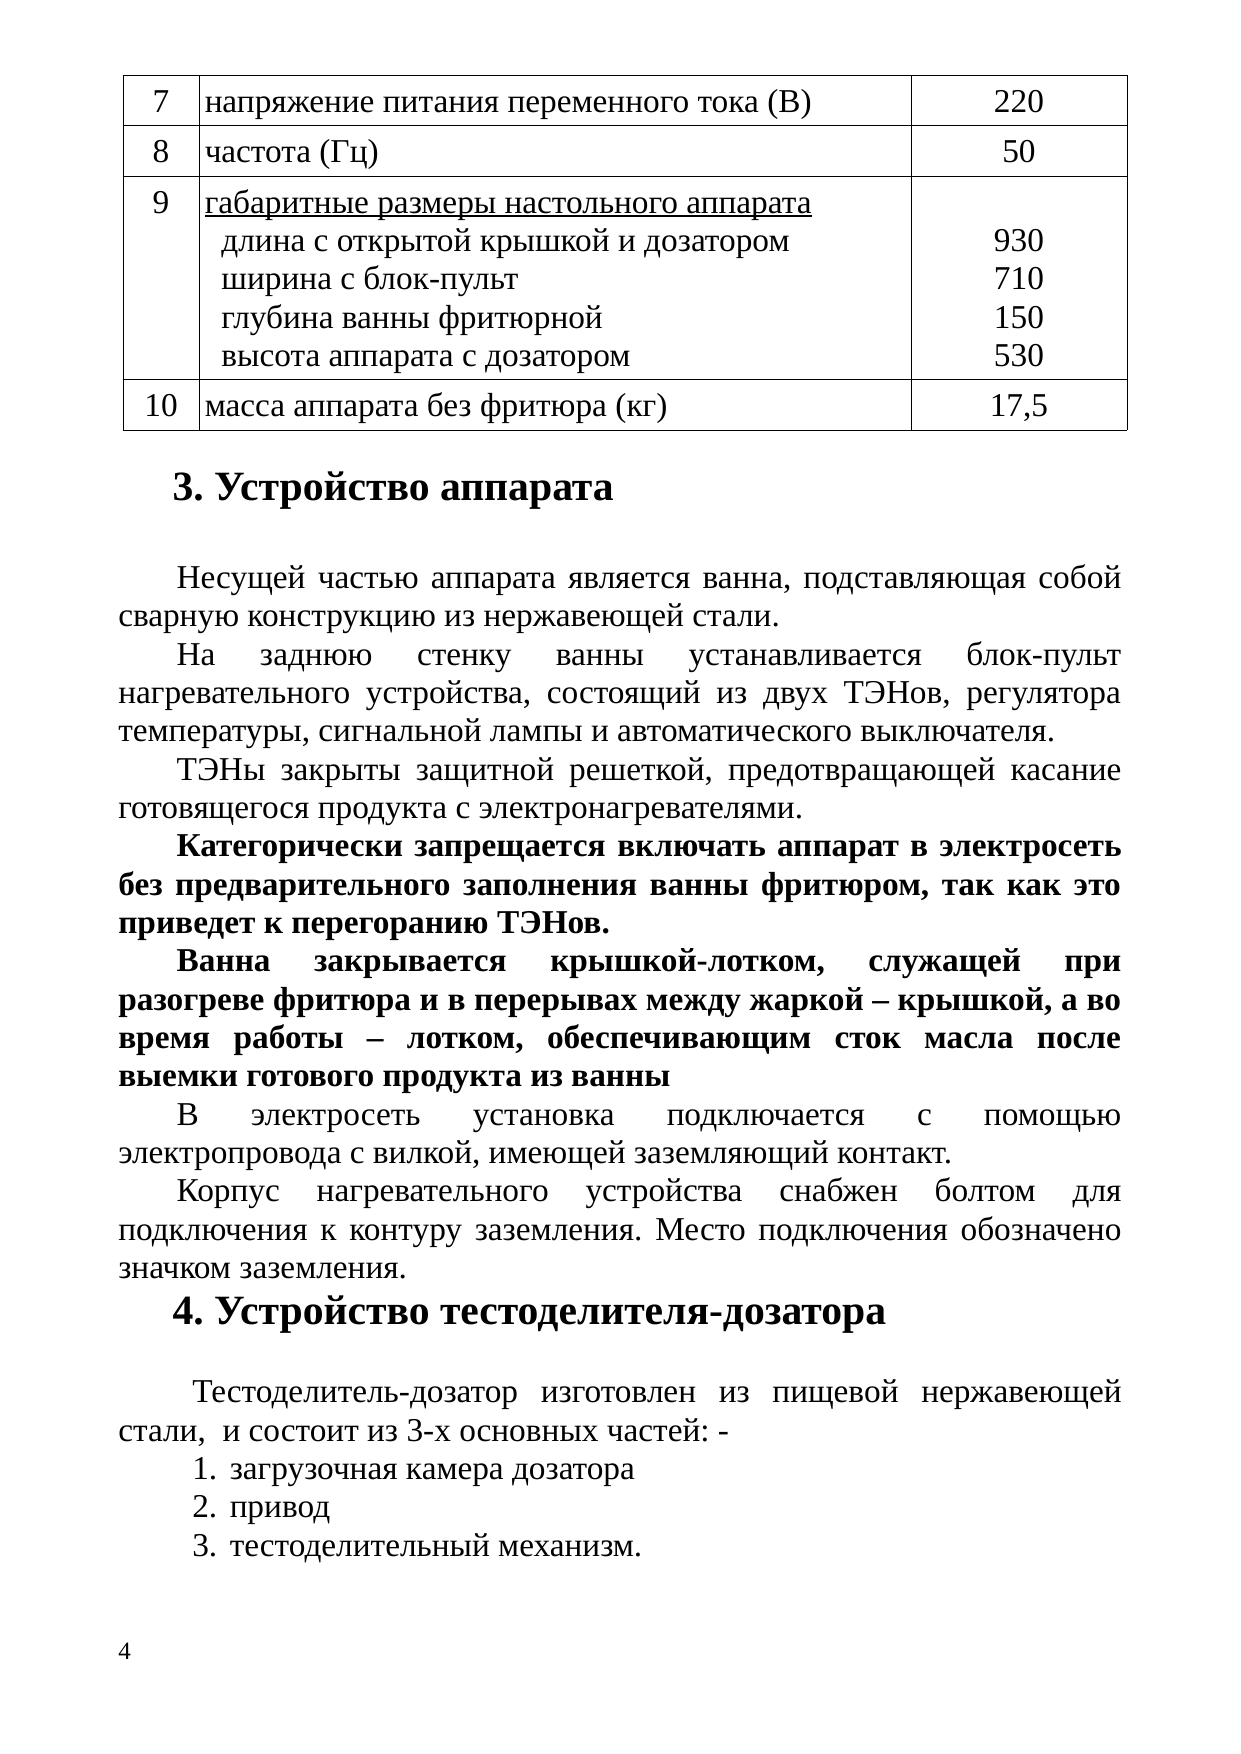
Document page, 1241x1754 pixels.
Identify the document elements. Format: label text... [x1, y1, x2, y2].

list привод [192, 1487, 1122, 1525]
table_cell габаритные размеры настольного аппарата длина с открытой крышкой и дозатором ширина с блок-пульт глубина ванны фритюрной высота аппарата с дозатором [200, 177, 911, 379]
text Ванна закрывается крышкой-лотком, служащей при разогреве фритюра и в перерывах между жаркой – крышкой, а во время работы – лотком, обеспечивающим сток масла после выемки готового продукта из ванны [118, 940, 1122, 1094]
table_cell 10 [124, 380, 199, 429]
text 4. Устройство тестоделителя-дозатора [118, 1285, 1122, 1333]
table_cell 17,5 [912, 380, 1127, 429]
table_cell 930 710 150 530 [912, 177, 1127, 379]
table_cell 220 [912, 76, 1127, 125]
text Категорически запрещается включать аппарат в электросеть без предварительного заполнения ванны фритюром, так как это приведет к перегоранию ТЭНов. [118, 825, 1122, 940]
table_cell масса аппарата без фритюра (кг) [200, 380, 911, 429]
table_cell 8 [124, 126, 199, 176]
table_cell напряжение питания переменного тока (В) [200, 76, 911, 125]
text ТЭНы закрыты защитной решеткой, предотвращающей касание готовящегося продукта с электронагревателями. [118, 749, 1122, 825]
table_cell частота (Гц) [200, 126, 911, 176]
list загрузочная камера дозатора [192, 1448, 1122, 1487]
text Тестоделитель-дозатор изготовлен из пищевой нержавеющей стали, и состоит из 3-х основных частей: - [118, 1372, 1122, 1448]
table_cell 7 [124, 76, 199, 125]
text Корпус нагревательного устройства снабжен болтом для подключения к контуру заземления. Место подключения обозначено значком заземления. [118, 1170, 1122, 1285]
table_cell 9 [124, 177, 199, 379]
list тестоделительный механизм. [192, 1525, 1122, 1563]
text Несущей частью аппарата является ванна, подставляющая собой сварную конструкцию из нержавеющей стали. [118, 557, 1122, 634]
text На заднюю стенку ванны устанавливается блок-пульт нагревательного устройства, состоящий из двух ТЭНов, регулятора температуры, сигнальной лампы и автоматического выключателя. [118, 634, 1122, 749]
text 3. Устройство аппарата [118, 461, 1122, 509]
text В электросеть установка подключается с помощью электропровода с вилкой, имеющей заземляющий контакт. [118, 1094, 1122, 1170]
table_cell 50 [912, 126, 1127, 176]
